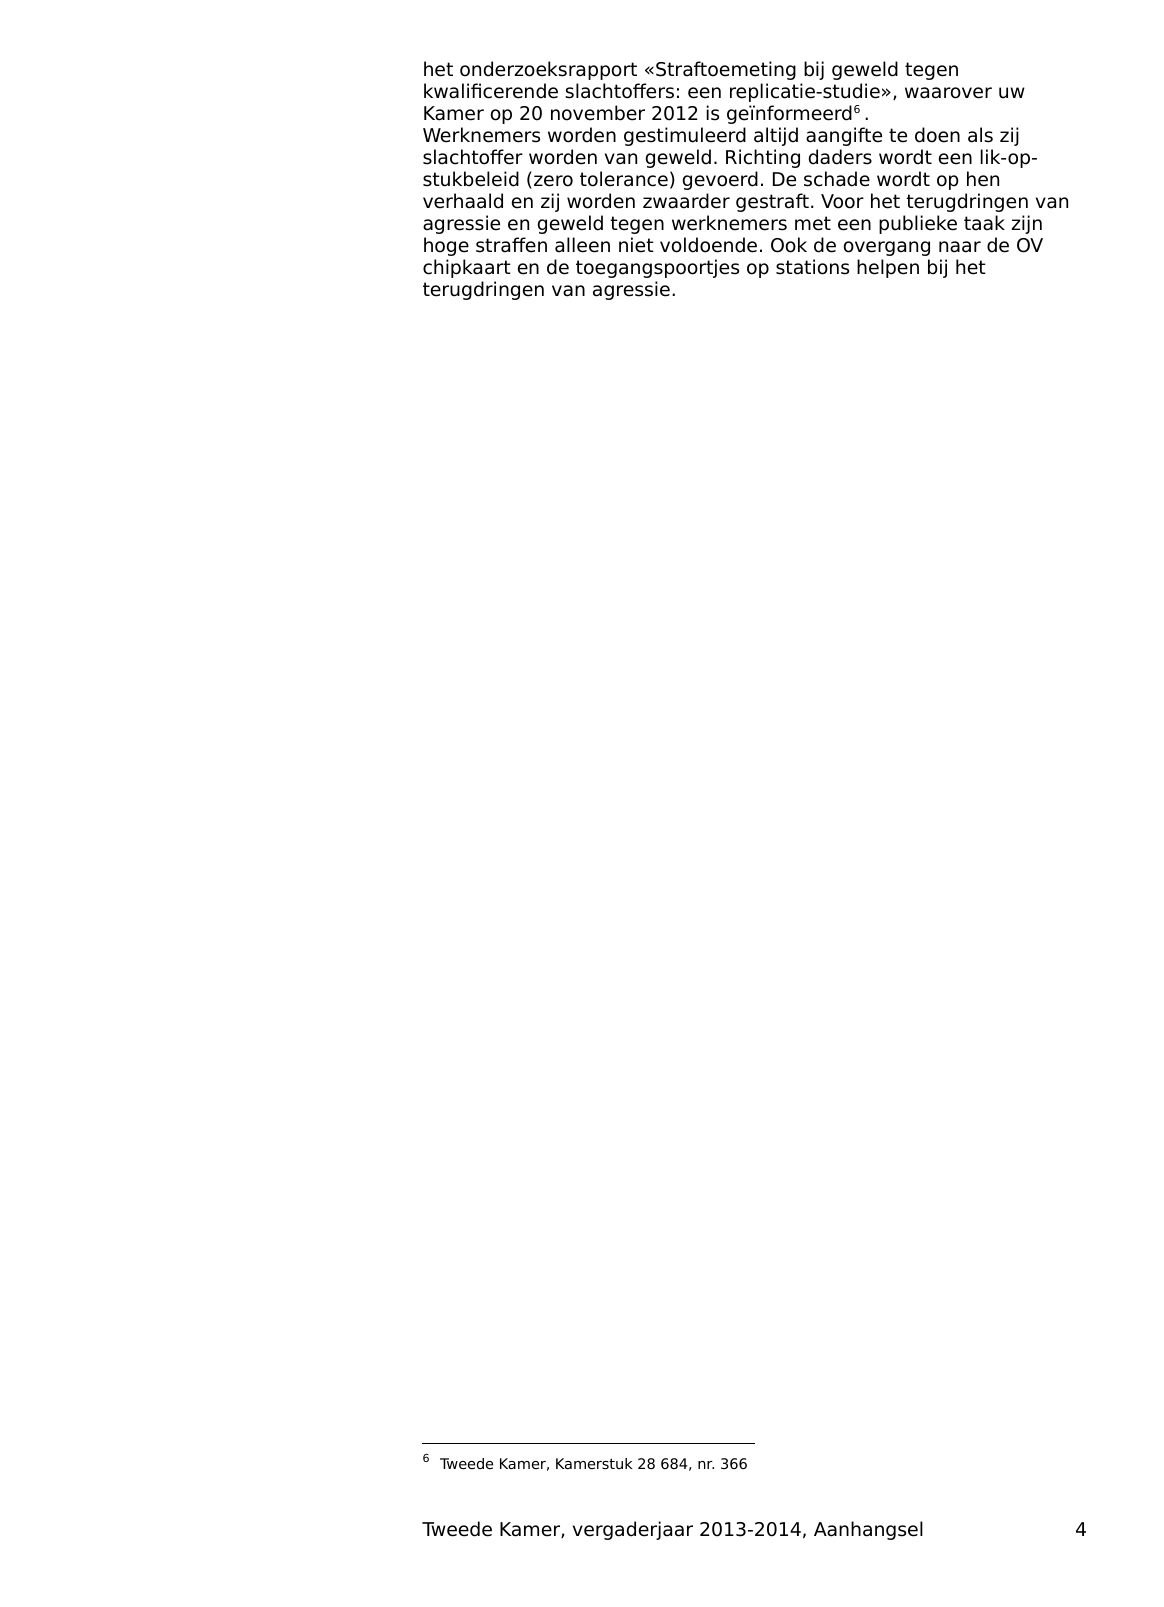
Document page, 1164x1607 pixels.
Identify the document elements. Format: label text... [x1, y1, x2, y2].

text Tweede Kamer, Kamerstuk 28 684, nr. 366 [422, 1452, 1087, 1474]
text Werknemers worden gestimuleerd altijd aangifte te doen als zij slachtoffer worden van geweld. Richting daders wordt een lik-op-stukbeleid (zero tolerance) gevoerd. De schade wordt op hen verhaald en zij worden zwaarder gestraft. Voor het terugdringen van agressie en geweld tegen werknemers met een publieke taak zijn hoge straffen alleen niet voldoende. Ook de overgang naar de OV chipkaart en de toegangspoortjes op stations helpen bij het terugdringen van agressie. [422, 125, 1087, 301]
text het onderzoeksrapport «Straftoemeting bij geweld tegen kwalificerende slachtoffers: een replicatie-studie», waarover uw Kamer op 20 november 2012 is geïnformeerd. [422, 59, 1087, 125]
